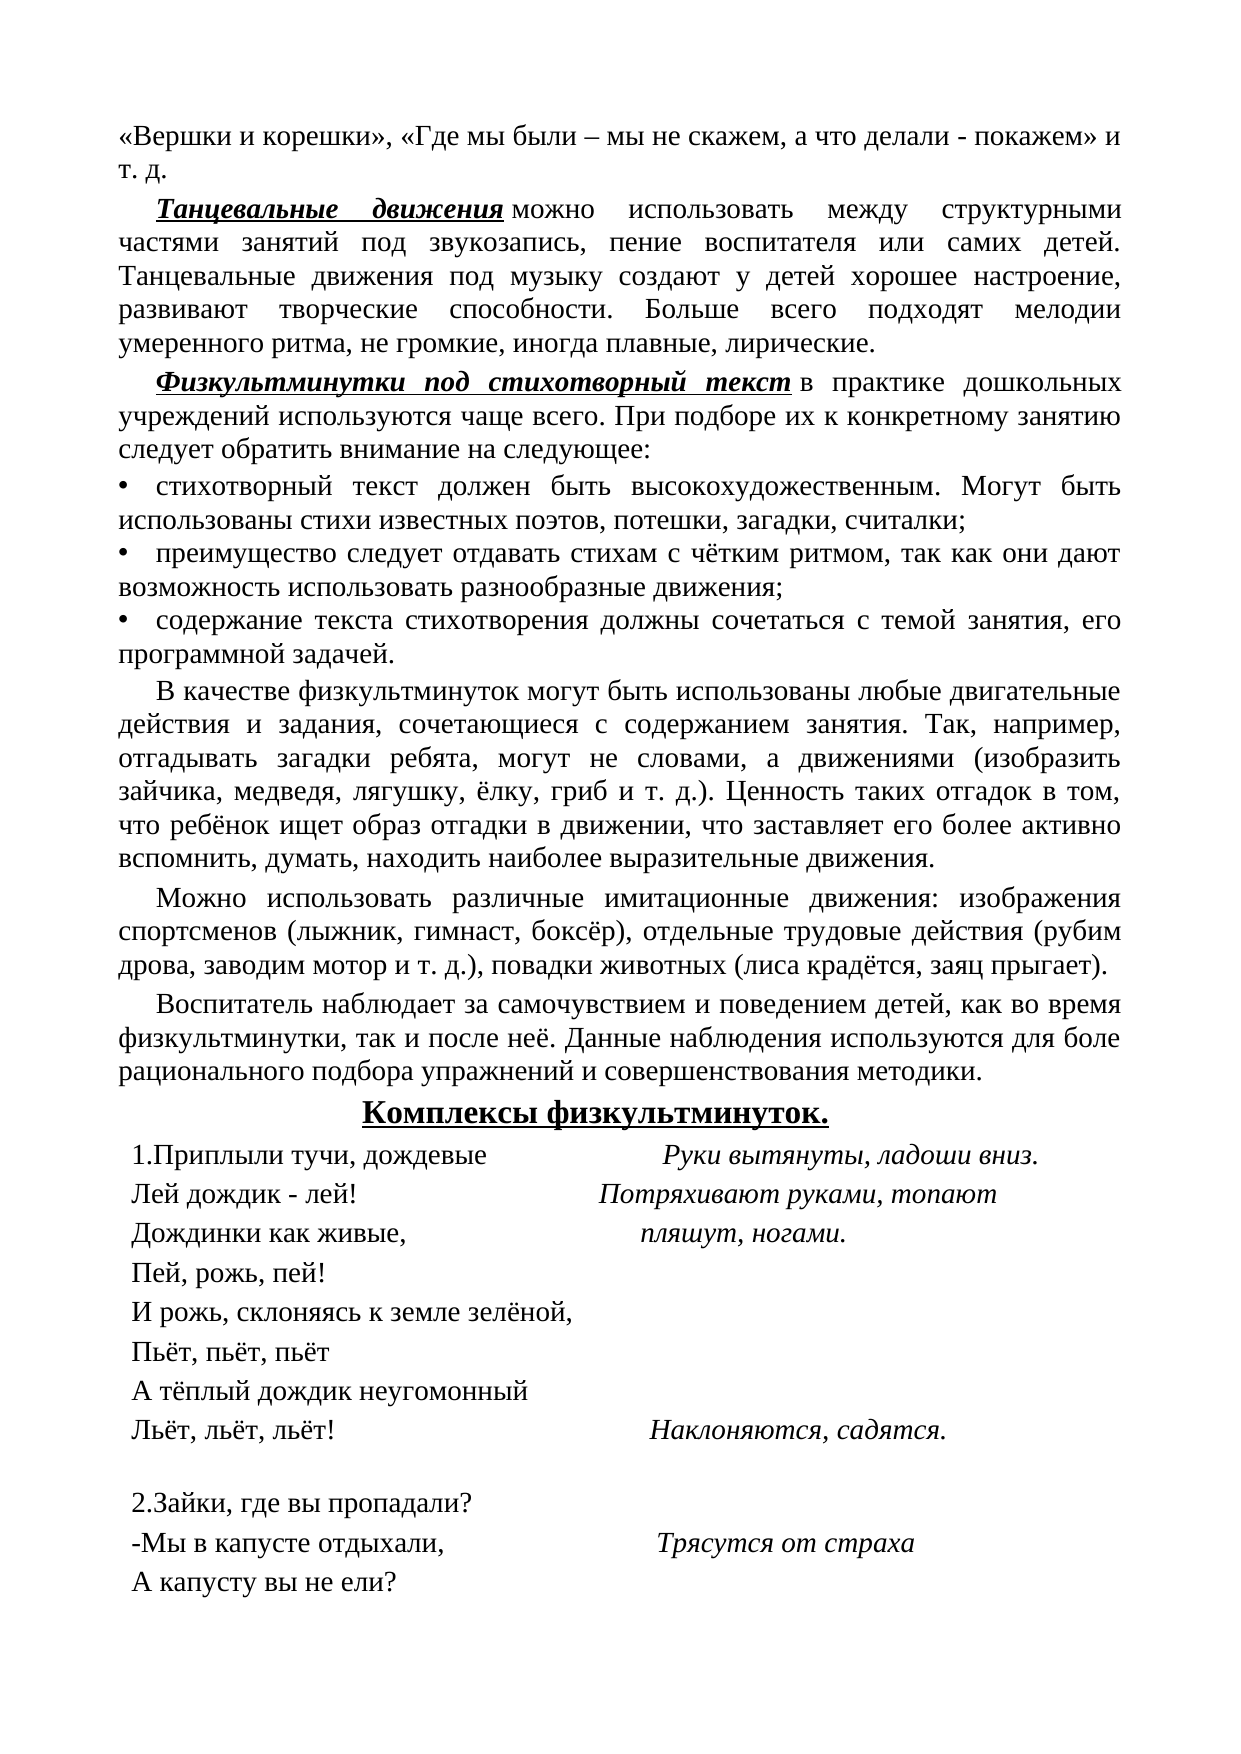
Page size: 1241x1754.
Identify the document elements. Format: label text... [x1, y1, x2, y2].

text А тёплый дождик неугомонный [131, 1373, 1109, 1407]
list содержание текста стихотворения должны сочетаться с темой занятия, его программной задачей. [81, 602, 1122, 670]
text В качестве физкультминуток могут быть использованы любые двигательные действия и задания, сочетающиеся с содержанием занятия. Так, например, отгадывать загадки ребята, могут не словами, а движениями (изобразить зайчика, медведя, лягушку, ёлку, гриб и т. д.). Ценность таких отгадок в том, что ребёнок ищет образ отгадки в движении, что заставляет его более активно вспомнить, думать, находить наиболее выразительные движения. [118, 673, 1122, 874]
text Пей, рожь, пей! [131, 1255, 1109, 1288]
text Танцевальные движения можно использовать между структурными частями занятий под звукозапись, пение воспитателя или самих детей. Танцевальные движения под музыку создают у детей хорошее настроение, развивают творческие способности. Больше всего подходят мелодии умеренного ритма, не громкие, иногда плавные, лирические. [118, 191, 1122, 359]
text Пьёт, пьёт, пьёт [131, 1334, 1109, 1367]
text Можно использовать различные имитационные движения: изображения спортсменов (лыжник, гимнаст, боксёр), отдельные трудовые действия (рубим дрова, заводим мотор и т. д.), повадки животных (лиса крадётся, заяц прыгает). [118, 880, 1122, 980]
text Дождинки как живые, пляшут, ногами. [131, 1216, 1109, 1249]
text Воспитатель наблюдает за самочувствием и поведением детей, как во время физкультминутки, так и после неё. Данные наблюдения используются для боле рационального подбора упражнений и совершенствования методики. [118, 986, 1122, 1087]
text «Вершки и корешки», «Где мы были – мы не скажем, а что делали - покажем» и т. д. [118, 118, 1122, 185]
text И рожь, склоняясь к земле зелёной, [131, 1294, 1109, 1328]
list стихотворный текст должен быть высокохудожественным. Могут быть использованы стихи известных поэтов, потешки, загадки, считалки; [81, 468, 1122, 535]
text Комплексы физкультминуток. [362, 1093, 1122, 1131]
text Лей дождик - лей! Потряхивают руками, топают [131, 1176, 1109, 1210]
text -Мы в капусте отдыхали, Трясутся от страха [131, 1525, 1109, 1558]
text 2.Зайки, где вы пропадали? [131, 1486, 1109, 1519]
list преимущество следует отдавать стихам с чётким ритмом, так как они дают возможность использовать разнообразные движения; [81, 535, 1122, 602]
text Физкультминутки под стихотворный текст в практике дошкольных учреждений используются чаще всего. При подборе их к конкретному занятию следует обратить внимание на следующее: [118, 364, 1122, 465]
text А капусту вы не ели? [131, 1564, 1109, 1598]
text 1.Приплыли тучи, дождевые Руки вытянуты, ладоши вниз. [131, 1137, 1109, 1170]
text Льёт, льёт, льёт! Наклоняются, садятся. [131, 1412, 1109, 1446]
